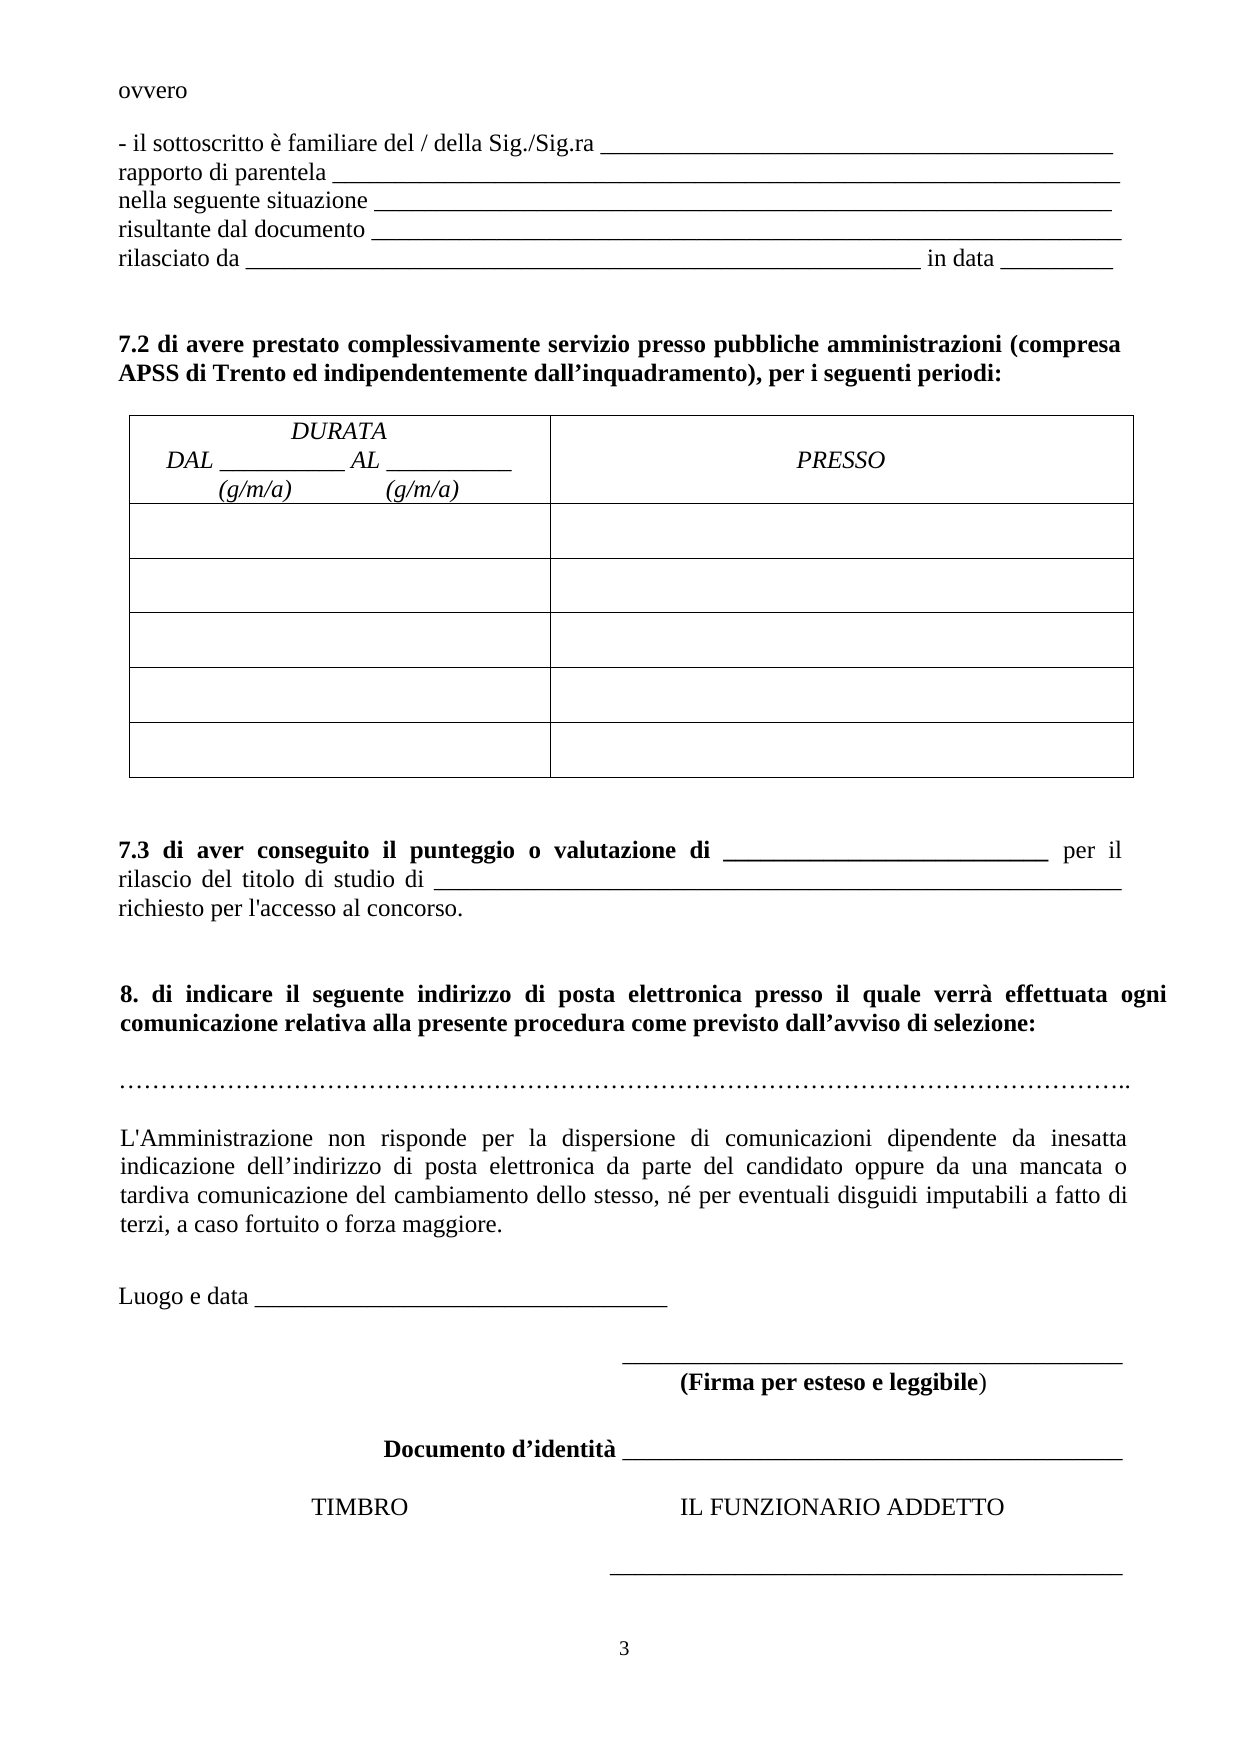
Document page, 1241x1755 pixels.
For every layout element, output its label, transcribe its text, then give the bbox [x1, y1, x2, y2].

text 8. di indicare il seguente indirizzo di posta elettronica presso il quale verrà effettuata ogni comunicazione relativa alla presente procedura come previsto dall’avviso di selezione: [120, 979, 1168, 1036]
text 7.3 di aver conseguito il punteggio o valutazione di __________________________ per il rilascio del titolo di studio di _______________________________________________________ richiesto per l'accesso al concorso. [118, 835, 1122, 921]
table_cell [551, 668, 1133, 722]
text risultante dal documento ____________________________________________________________ [118, 214, 1122, 243]
text nella seguente situazione ___________________________________________________________ [118, 185, 1122, 214]
table_header DURATA DAL __________ AL __________ (g/m/a) (g/m/a) [130, 416, 550, 503]
text - il sottoscritto è familiare del / della Sig./Sig.ra _________________________________________ [118, 128, 1122, 157]
text _________________________________________ [118, 1549, 1122, 1578]
text (Firma per esteso e leggibile) [118, 1367, 1122, 1396]
table_cell [130, 613, 550, 667]
table_cell [130, 723, 550, 777]
table_cell [130, 668, 550, 722]
text L'Amministrazione non risponde per la dispersione di comunicazioni dipendente da inesatta indicazione dell’indirizzo di posta elettronica da parte del candidato oppure da una mancata o tardiva comunicazione del cambiamento dello stesso, né per eventuali disguidi imputabili a fatto di terzi, a caso fortuito o forza maggiore. [120, 1123, 1128, 1238]
text rapporto di parentela _______________________________________________________________ [118, 157, 1122, 185]
table_cell [551, 504, 1133, 557]
text TIMBRO IL FUNZIONARIO ADDETTO [118, 1492, 1122, 1520]
table_cell [551, 723, 1133, 777]
text 7.2 di avere prestato complessivamente servizio presso pubbliche amministrazioni (compresa APSS di Trento ed indipendentemente dall’inquadramento), per i seguenti periodi: [118, 329, 1122, 387]
text ovvero [118, 75, 1122, 104]
text ………………………………………………………………………………………………………….. [118, 1065, 1168, 1094]
text rilasciato da ______________________________________________________ in data _________ [118, 243, 1122, 272]
table_header PRESSO [551, 416, 1133, 503]
table_cell [130, 504, 550, 557]
table_cell [551, 613, 1133, 667]
text ________________________________________ [118, 1338, 1122, 1367]
table_cell [130, 559, 550, 612]
text Documento d’identità ________________________________________ [118, 1434, 1122, 1463]
table_cell [551, 559, 1133, 612]
text Luogo e data _________________________________ [118, 1281, 1122, 1309]
